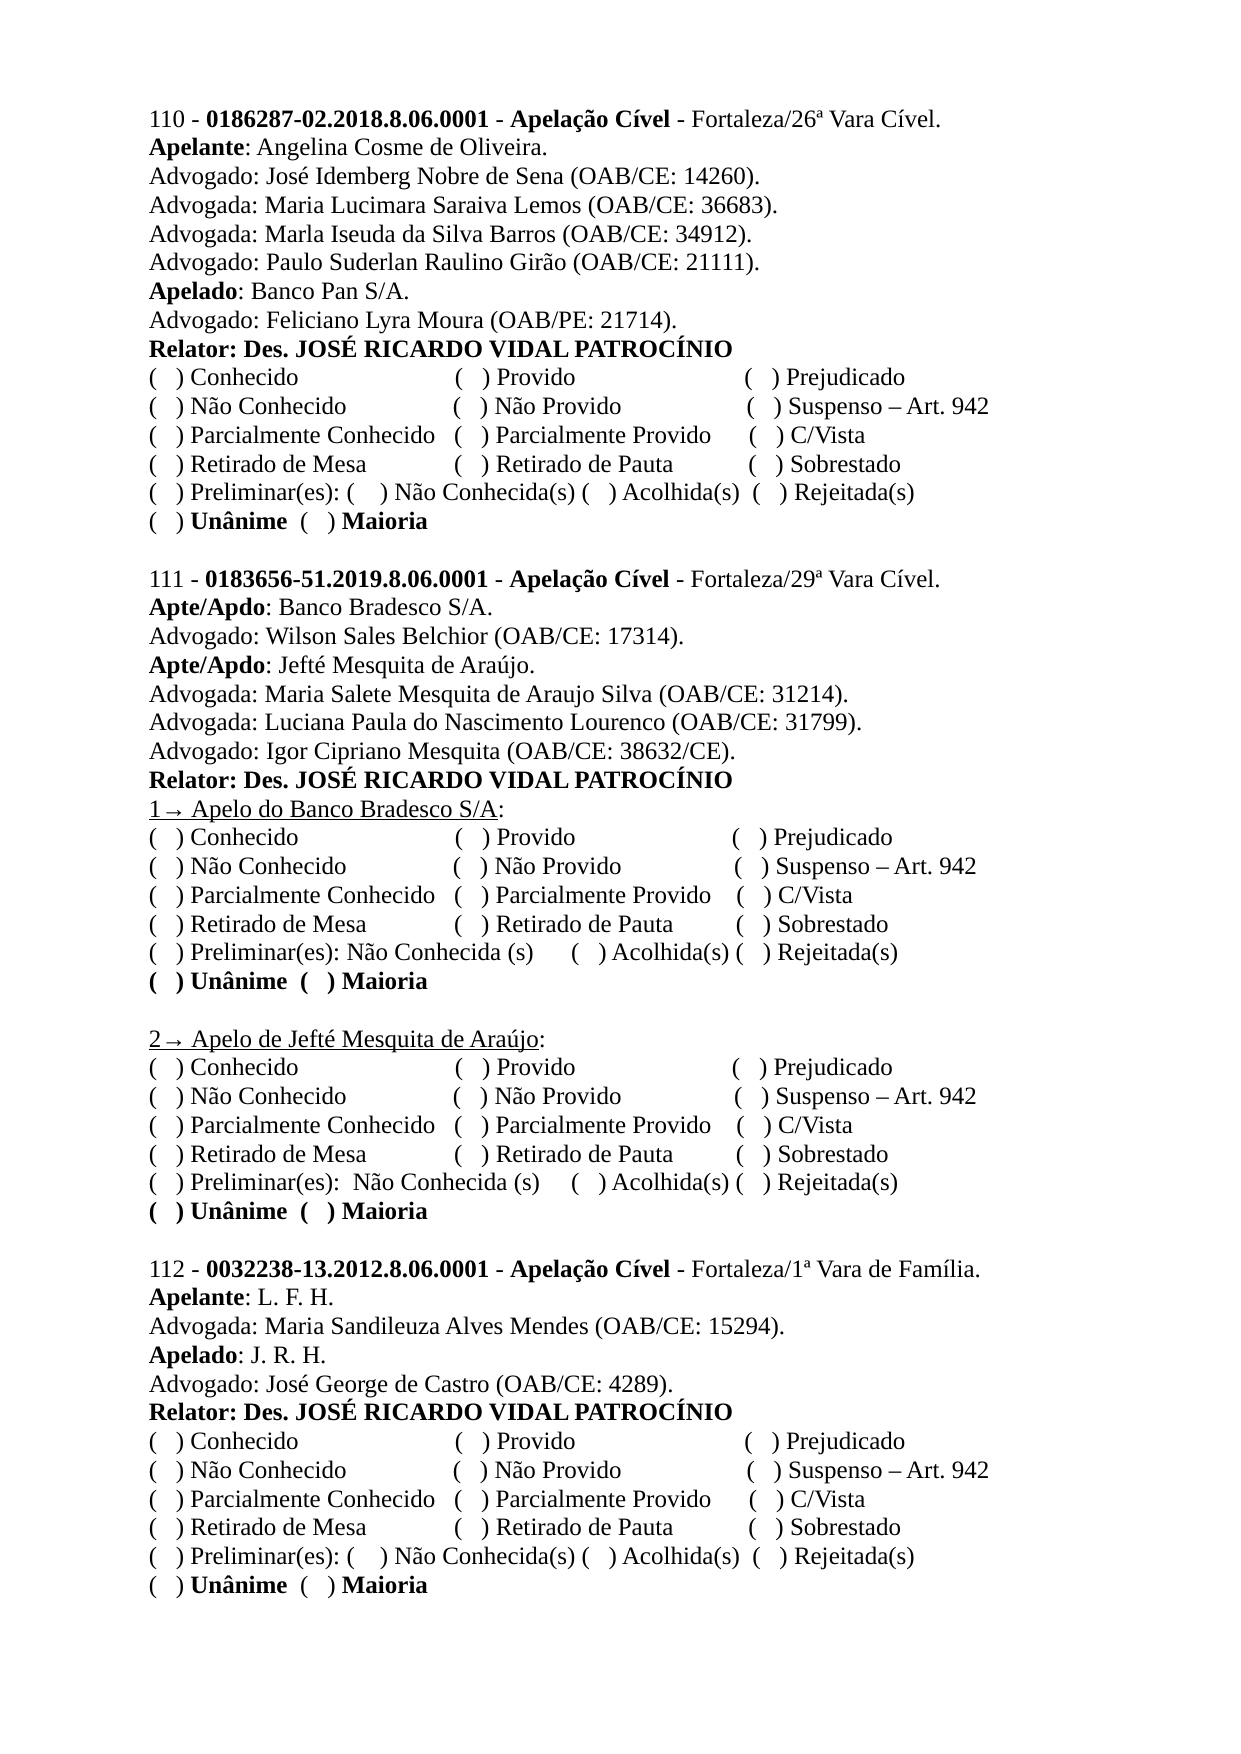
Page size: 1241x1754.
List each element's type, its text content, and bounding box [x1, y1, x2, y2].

text ( ) Unânime ( ) Maioria [148, 966, 1158, 995]
text ( ) Conhecido ( ) Provido ( ) Prejudicado [148, 1426, 1141, 1455]
text Apelante: L. F. H. [148, 1282, 1141, 1311]
text 1→ Apelo do Banco Bradesco S/A: [148, 794, 1141, 822]
text ( ) Preliminar(es): Não Conhecida (s) ( ) Acolhida(s) ( ) Rejeitada(s) [148, 1167, 1158, 1196]
text ( ) Conhecido ( ) Provido ( ) Prejudicado [148, 1052, 1141, 1081]
text Advogada: Maria Salete Mesquita de Araujo Silva (OAB/CE: 31214). [148, 679, 1141, 707]
text ( ) Retirado de Mesa ( ) Retirado de Pauta ( ) Sobrestado [148, 1139, 1158, 1167]
text ( ) Não Conhecido ( ) Não Provido ( ) Suspenso – Art. 942 [148, 1455, 1158, 1484]
text ( ) Parcialmente Conhecido ( ) Parcialmente Provido ( ) C/Vista [148, 1110, 1158, 1139]
text Advogada: Maria Lucimara Saraiva Lemos (OAB/CE: 36683). [148, 190, 1141, 219]
text ( ) Parcialmente Conhecido ( ) Parcialmente Provido ( ) C/Vista [148, 420, 1158, 449]
text Apelado: Banco Pan S/A. [148, 276, 1141, 305]
text Relator: Des. JOSÉ RICARDO VIDAL PATROCÍNIO [148, 765, 1141, 794]
text ( ) Retirado de Mesa ( ) Retirado de Pauta ( ) Sobrestado [148, 1512, 1158, 1541]
text ( ) Preliminar(es): ( ) Não Conhecida(s) ( ) Acolhida(s) ( ) Rejeitada(s) [148, 1541, 1158, 1570]
text ( ) Unânime ( ) Maioria [148, 1196, 1158, 1225]
text Advogada: Maria Sandileuza Alves Mendes (OAB/CE: 15294). [148, 1311, 1141, 1340]
text ( ) Preliminar(es): ( ) Não Conhecida(s) ( ) Acolhida(s) ( ) Rejeitada(s) [148, 477, 1158, 506]
text Apelante: Angelina Cosme de Oliveira. [148, 132, 1141, 161]
text 112 - 0032238-13.2012.8.06.0001 - Apelação Cível - Fortaleza/1ª Vara de Família. [148, 1254, 1141, 1282]
text ( ) Preliminar(es): Não Conhecida (s) ( ) Acolhida(s) ( ) Rejeitada(s) [148, 937, 1158, 966]
text ( ) Unânime ( ) Maioria [148, 506, 1158, 535]
text Advogada: Luciana Paula do Nascimento Lourenco (OAB/CE: 31799). [148, 707, 1141, 736]
text Relator: Des. JOSÉ RICARDO VIDAL PATROCÍNIO [148, 1397, 1141, 1426]
text ( ) Unânime ( ) Maioria [148, 1570, 1158, 1599]
text 2→ Apelo de Jefté Mesquita de Araújo: [148, 1024, 1141, 1052]
text ( ) Não Conhecido ( ) Não Provido ( ) Suspenso – Art. 942 [148, 1081, 1158, 1110]
text Advogado: Feliciano Lyra Moura (OAB/PE: 21714). [148, 305, 1141, 334]
text Apte/Apdo: Banco Bradesco S/A. [148, 592, 1141, 621]
text Advogado: Paulo Suderlan Raulino Girão (OAB/CE: 21111). [148, 247, 1141, 276]
text 111 - 0183656-51.2019.8.06.0001 - Apelação Cível - Fortaleza/29ª Vara Cível. [148, 564, 1141, 592]
text ( ) Retirado de Mesa ( ) Retirado de Pauta ( ) Sobrestado [148, 909, 1158, 937]
text 110 - 0186287-02.2018.8.06.0001 - Apelação Cível - Fortaleza/26ª Vara Cível. [148, 104, 1141, 132]
text Relator: Des. JOSÉ RICARDO VIDAL PATROCÍNIO [148, 334, 1141, 362]
text ( ) Parcialmente Conhecido ( ) Parcialmente Provido ( ) C/Vista [148, 880, 1158, 909]
text Advogado: José Idemberg Nobre de Sena (OAB/CE: 14260). [148, 161, 1141, 190]
text Apte/Apdo: Jefté Mesquita de Araújo. [148, 650, 1141, 679]
text Advogado: José George de Castro (OAB/CE: 4289). [148, 1369, 1141, 1397]
text Apelado: J. R. H. [148, 1340, 1141, 1369]
text ( ) Não Conhecido ( ) Não Provido ( ) Suspenso – Art. 942 [148, 391, 1158, 420]
text ( ) Conhecido ( ) Provido ( ) Prejudicado [148, 822, 1141, 851]
text ( ) Não Conhecido ( ) Não Provido ( ) Suspenso – Art. 942 [148, 851, 1158, 880]
text ( ) Conhecido ( ) Provido ( ) Prejudicado [148, 362, 1141, 391]
text Advogada: Marla Iseuda da Silva Barros (OAB/CE: 34912). [148, 219, 1141, 247]
text Advogado: Igor Cipriano Mesquita (OAB/CE: 38632/CE). [148, 736, 1141, 765]
text ( ) Parcialmente Conhecido ( ) Parcialmente Provido ( ) C/Vista [148, 1484, 1158, 1512]
text Advogado: Wilson Sales Belchior (OAB/CE: 17314). [148, 621, 1141, 650]
text ( ) Retirado de Mesa ( ) Retirado de Pauta ( ) Sobrestado [148, 449, 1158, 477]
